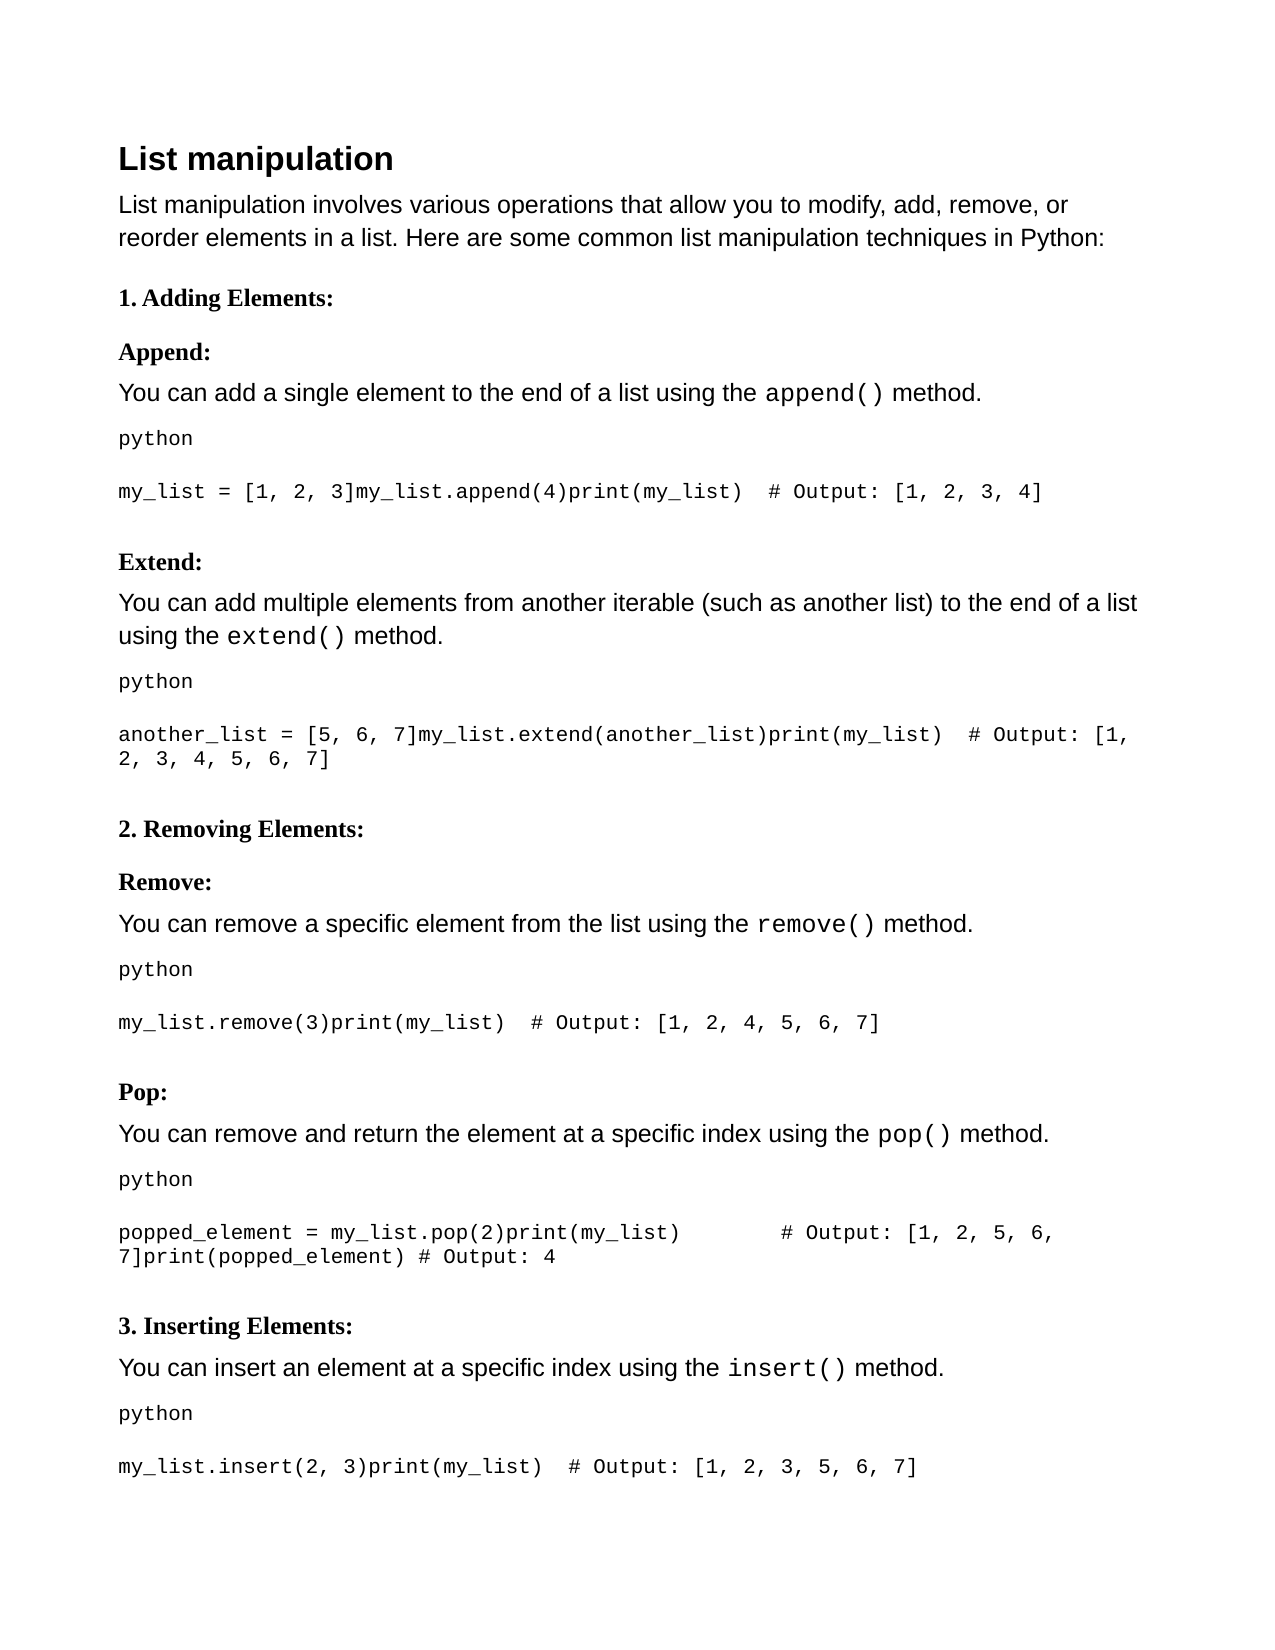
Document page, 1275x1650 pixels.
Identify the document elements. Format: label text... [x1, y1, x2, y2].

text You can add multiple elements from another iterable (such as another list) to the end of a list using the extend() method. [118, 588, 1157, 652]
text my_list.remove(3)print(my_list) # Output: [1, 2, 4, 5, 6, 7] [118, 1012, 1157, 1036]
text You can add a single element to the end of a list using the append() method. [118, 378, 1157, 409]
text python [118, 959, 1157, 982]
text python [118, 671, 1157, 695]
subtitle Append: [118, 337, 1157, 366]
subtitle List manipulation [118, 139, 1157, 177]
text another_list = [5, 6, 7]my_list.extend(another_list)print(my_list) # Output: [1, 2, 3, 4, 5, 6, 7] [118, 724, 1157, 772]
text python [118, 1169, 1157, 1192]
text You can remove and return the element at a specific index using the pop() method. [118, 1119, 1157, 1150]
text popped_element = my_list.pop(2)print(my_list) # Output: [1, 2, 5, 6, 7]print(popped_element) # Output: 4 [118, 1222, 1157, 1269]
subtitle Pop: [118, 1077, 1157, 1106]
subtitle 2. Removing Elements: [118, 814, 1157, 842]
subtitle Remove: [118, 867, 1157, 896]
text List manipulation involves various operations that allow you to modify, add, remove, or reorder elements in a list. Here are some common list manipulation techniques in Python: [118, 190, 1157, 252]
text You can insert an element at a specific index using the insert() method. [118, 1352, 1157, 1383]
text python [118, 428, 1157, 452]
text python [118, 1403, 1157, 1426]
subtitle 1. Adding Elements: [118, 283, 1157, 312]
text my_list.insert(2, 3)print(my_list) # Output: [1, 2, 3, 5, 6, 7] [118, 1456, 1157, 1479]
subtitle Extend: [118, 547, 1157, 576]
subtitle 3. Inserting Elements: [118, 1311, 1157, 1340]
text You can remove a specific element from the list using the remove() method. [118, 909, 1157, 939]
text my_list = [1, 2, 3]my_list.append(4)print(my_list) # Output: [1, 2, 3, 4] [118, 481, 1157, 505]
